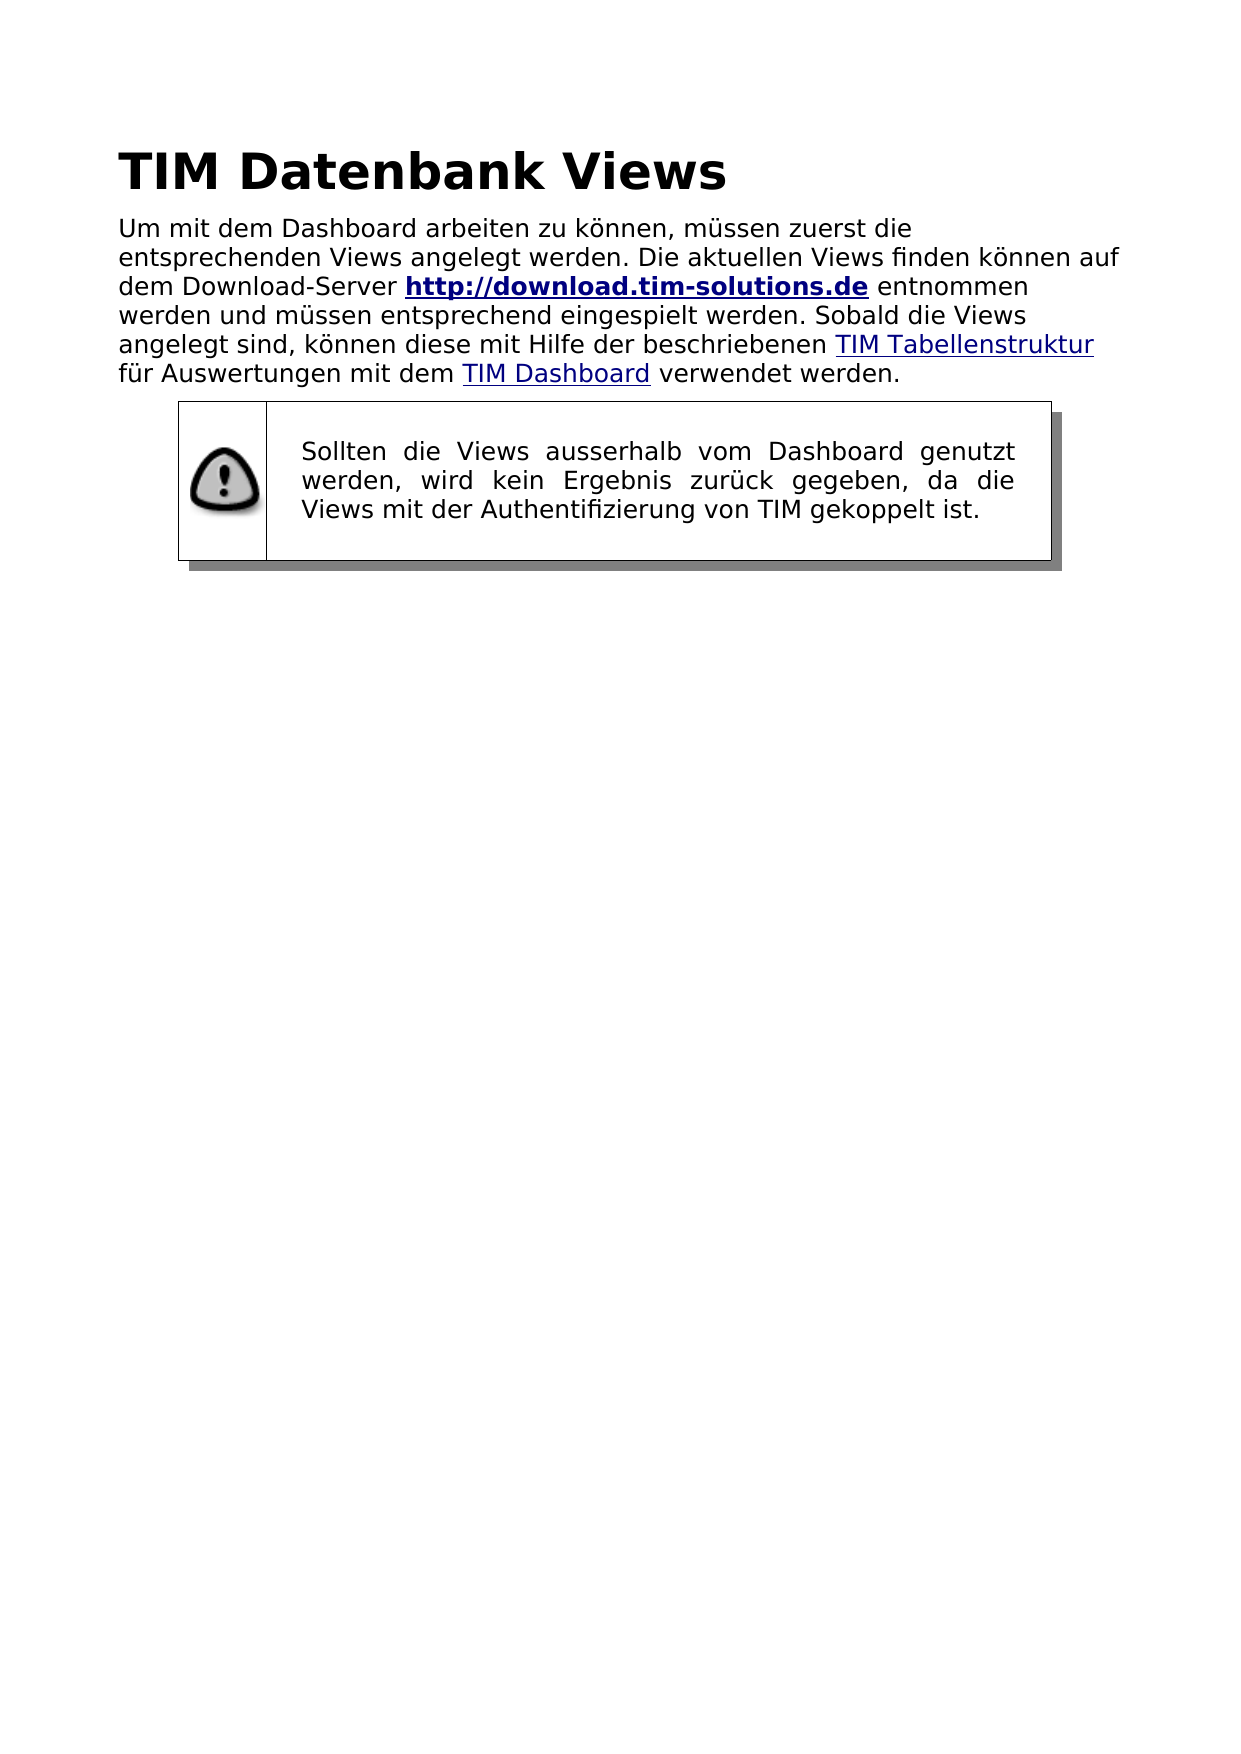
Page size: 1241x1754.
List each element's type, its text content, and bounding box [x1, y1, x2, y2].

text Um mit dem Dashboard arbeiten zu können, müssen zuerst die entsprechenden Views angelegt werden. Die aktuellen Views finden können auf dem Download-Server http://download.tim-solutions.de entnommen werden und müssen entsprechend eingespielt werden. Sobald die Views angelegt sind, können diese mit Hilfe der beschriebenen TIM Tabellenstruktur für Auswertungen mit dem TIM Dashboard verwendet werden. [118, 214, 1122, 389]
table_header Sollten die Views ausserhalb vom Dashboard genutzt werden, wird kein Ergebnis zurück gegeben, da die Views mit der Authentifizierung von TIM gekoppelt ist. [267, 402, 1051, 560]
picture [190, 443, 266, 519]
subtitle TIM Datenbank Views [118, 143, 1122, 201]
table_header [179, 402, 266, 560]
